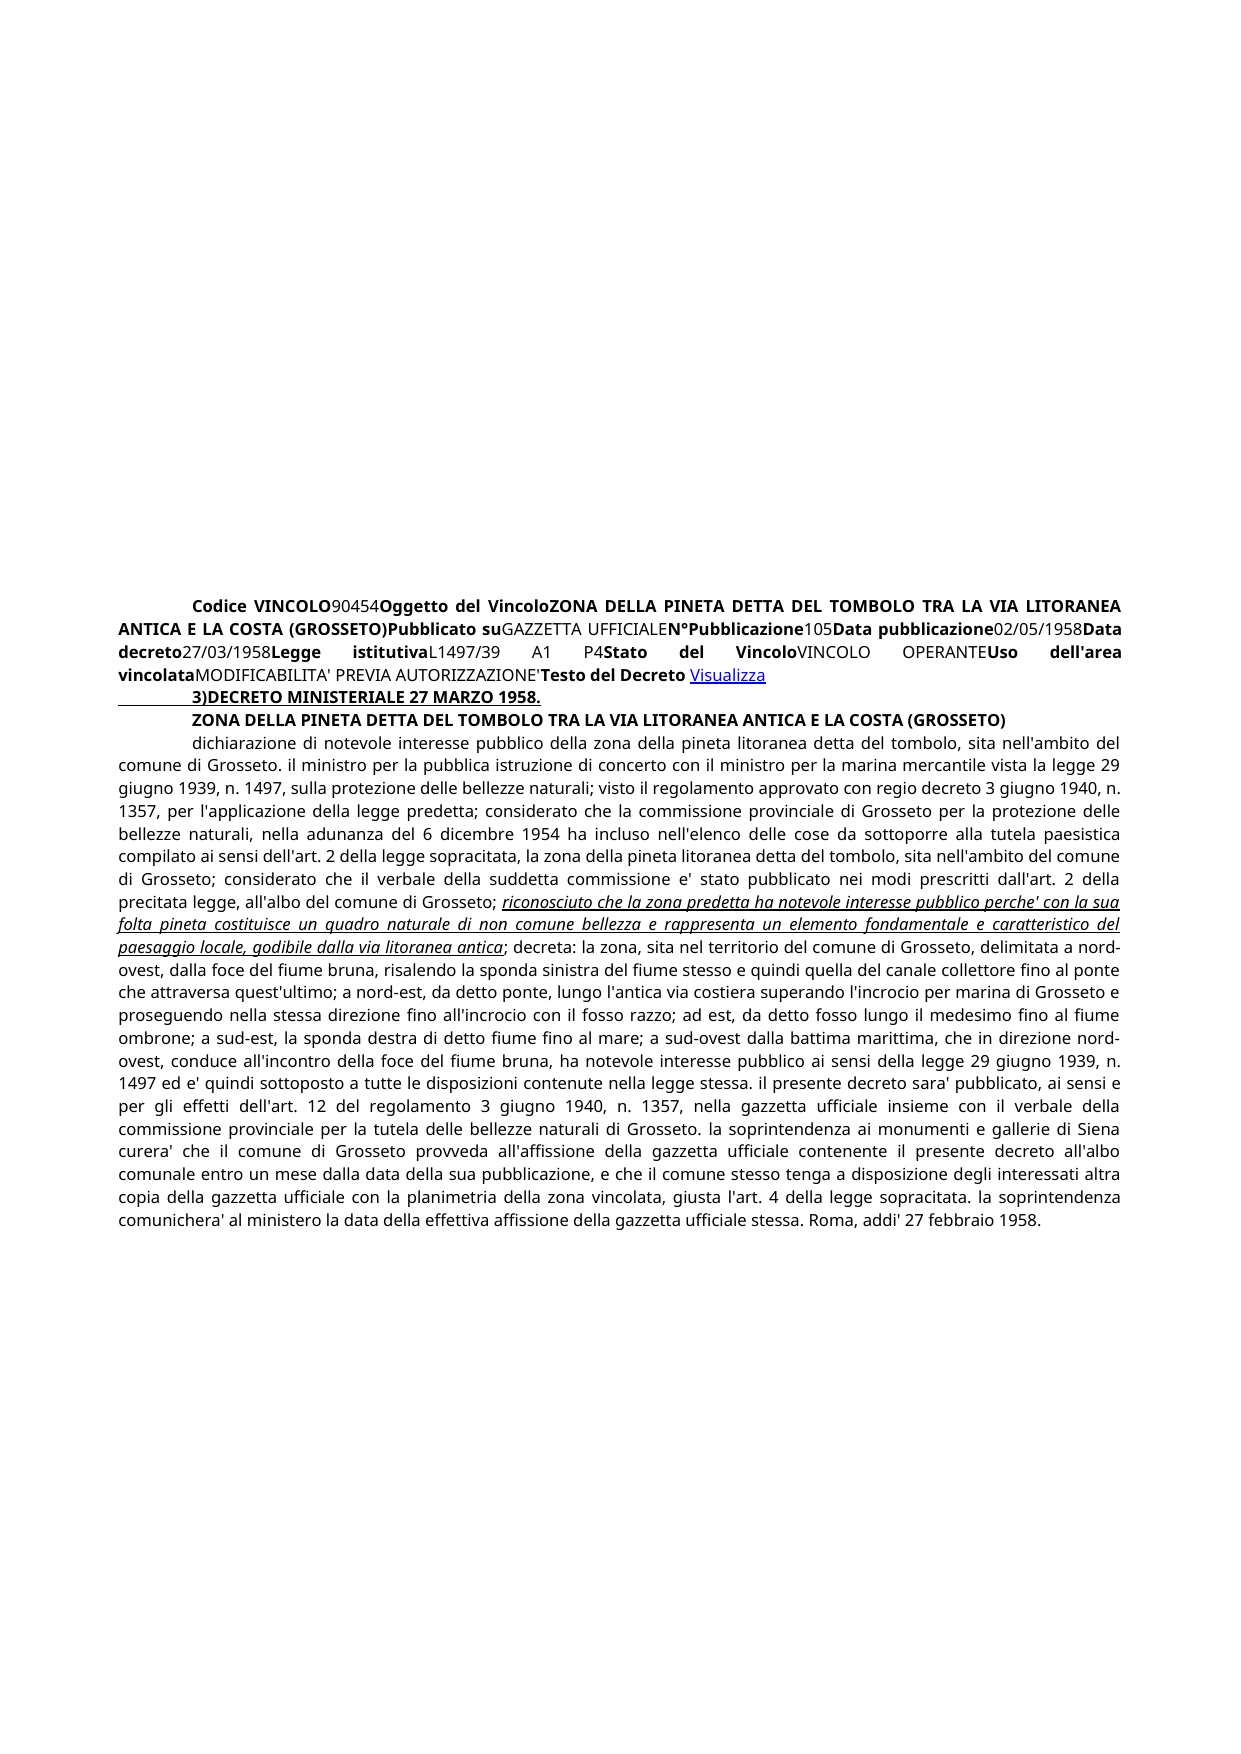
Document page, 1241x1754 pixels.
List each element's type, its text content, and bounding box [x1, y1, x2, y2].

text Codice VINCOLO90454Oggetto del VincoloZONA DELLA PINETA DETTA DEL TOMBOLO TRA LA VIA LITORANEA ANTICA E LA COSTA (GROSSETO)Pubblicato suGAZZETTA UFFICIALEN°Pubblicazione105Data pubblicazione02/05/1958Data decreto27/03/1958Legge istitutivaL1497/39 A1 P4Stato del VincoloVINCOLO OPERANTEUso dell'area vincolataMODIFICABILITA' PREVIA AUTORIZZAZIONE'Testo del Decreto Visualizza [118, 595, 1122, 686]
text ZONA DELLA PINETA DETTA DEL TOMBOLO TRA LA VIA LITORANEA ANTICA E LA COSTA (GROSSETO) [118, 708, 1122, 731]
text dichiarazione di notevole interesse pubblico della zona della pineta litoranea detta del tombolo, sita nell'ambito del comune di Grosseto. il ministro per la pubblica istruzione di concerto con il ministro per la marina mercantile vista la legge 29 giugno 1939, n. 1497, sulla protezione delle bellezze naturali; visto il regolamento approvato con regio decreto 3 giugno 1940, n. 1357, per l'applicazione della legge predetta; considerato che la commissione provinciale di Grosseto per la protezione delle bellezze naturali, nella adunanza del 6 dicembre 1954 ha incluso nell'elenco delle cose da sottoporre alla tutela paesistica compilato ai sensi dell'art. 2 della legge sopracitata, la zona della pineta litoranea detta del tombolo, sita nell'ambito del comune di Grosseto; considerato che il verbale della suddetta commissione e' stato pubblicato nei modi prescritti dall'art. 2 della precitata legge, all'albo del comune di Grosseto; riconosciuto che la zona predetta ha notevole interesse pubblico perche' con la sua folta pineta costituisce un quadro naturale di non comune bellezza e rappresenta un elemento fondamentale e caratteristico del paesaggio locale, godibile dalla via litoranea antica; decreta: la zona, sita nel territorio del comune di Grosseto, delimitata a nord-ovest, dalla foce del fiume bruna, risalendo la sponda sinistra del fiume stesso e quindi quella del canale collettore fino al ponte che attraversa quest'ultimo; a nord-est, da detto ponte, lungo l'antica via costiera superando l'incrocio per marina di Grosseto e proseguendo nella stessa direzione fino all'incrocio con il fosso razzo; ad est, da detto fosso lungo il medesimo fino al fiume ombrone; a sud-est, la sponda destra di detto fiume fino al mare; a sud-ovest dalla battima marittima, che in direzione nord-ovest, conduce all'incontro della foce del fiume bruna, ha notevole interesse pubblico ai sensi della legge 29 giugno 1939, n. 1497 ed e' quindi sottoposto a tutte le disposizioni contenute nella legge stessa. il presente decreto sara' pubblicato, ai sensi e per gli effetti dell'art. 12 del regolamento 3 giugno 1940, n. 1357, nella gazzetta ufficiale insieme con il verbale della commissione provinciale per la tutela delle bellezze naturali di Grosseto. la soprintendenza ai monumenti e gallerie di Siena curera' che il comune di Grosseto provveda all'affissione della gazzetta ufficiale contenente il presente decreto all'albo comunale entro un mese dalla data della sua pubblicazione, e che il comune stesso tenga a disposizione degli interessati altra copia della gazzetta ufficiale con la planimetria della zona vincolata, giusta l'art. 4 della legge sopracitata. la soprintendenza comunichera' al ministero la data della effettiva affissione della gazzetta ufficiale stessa. Roma, addi' 27 febbraio 1958. [118, 731, 1122, 1231]
text 3)DECRETO MINISTERIALE 27 MARZO 1958. [118, 686, 1122, 708]
